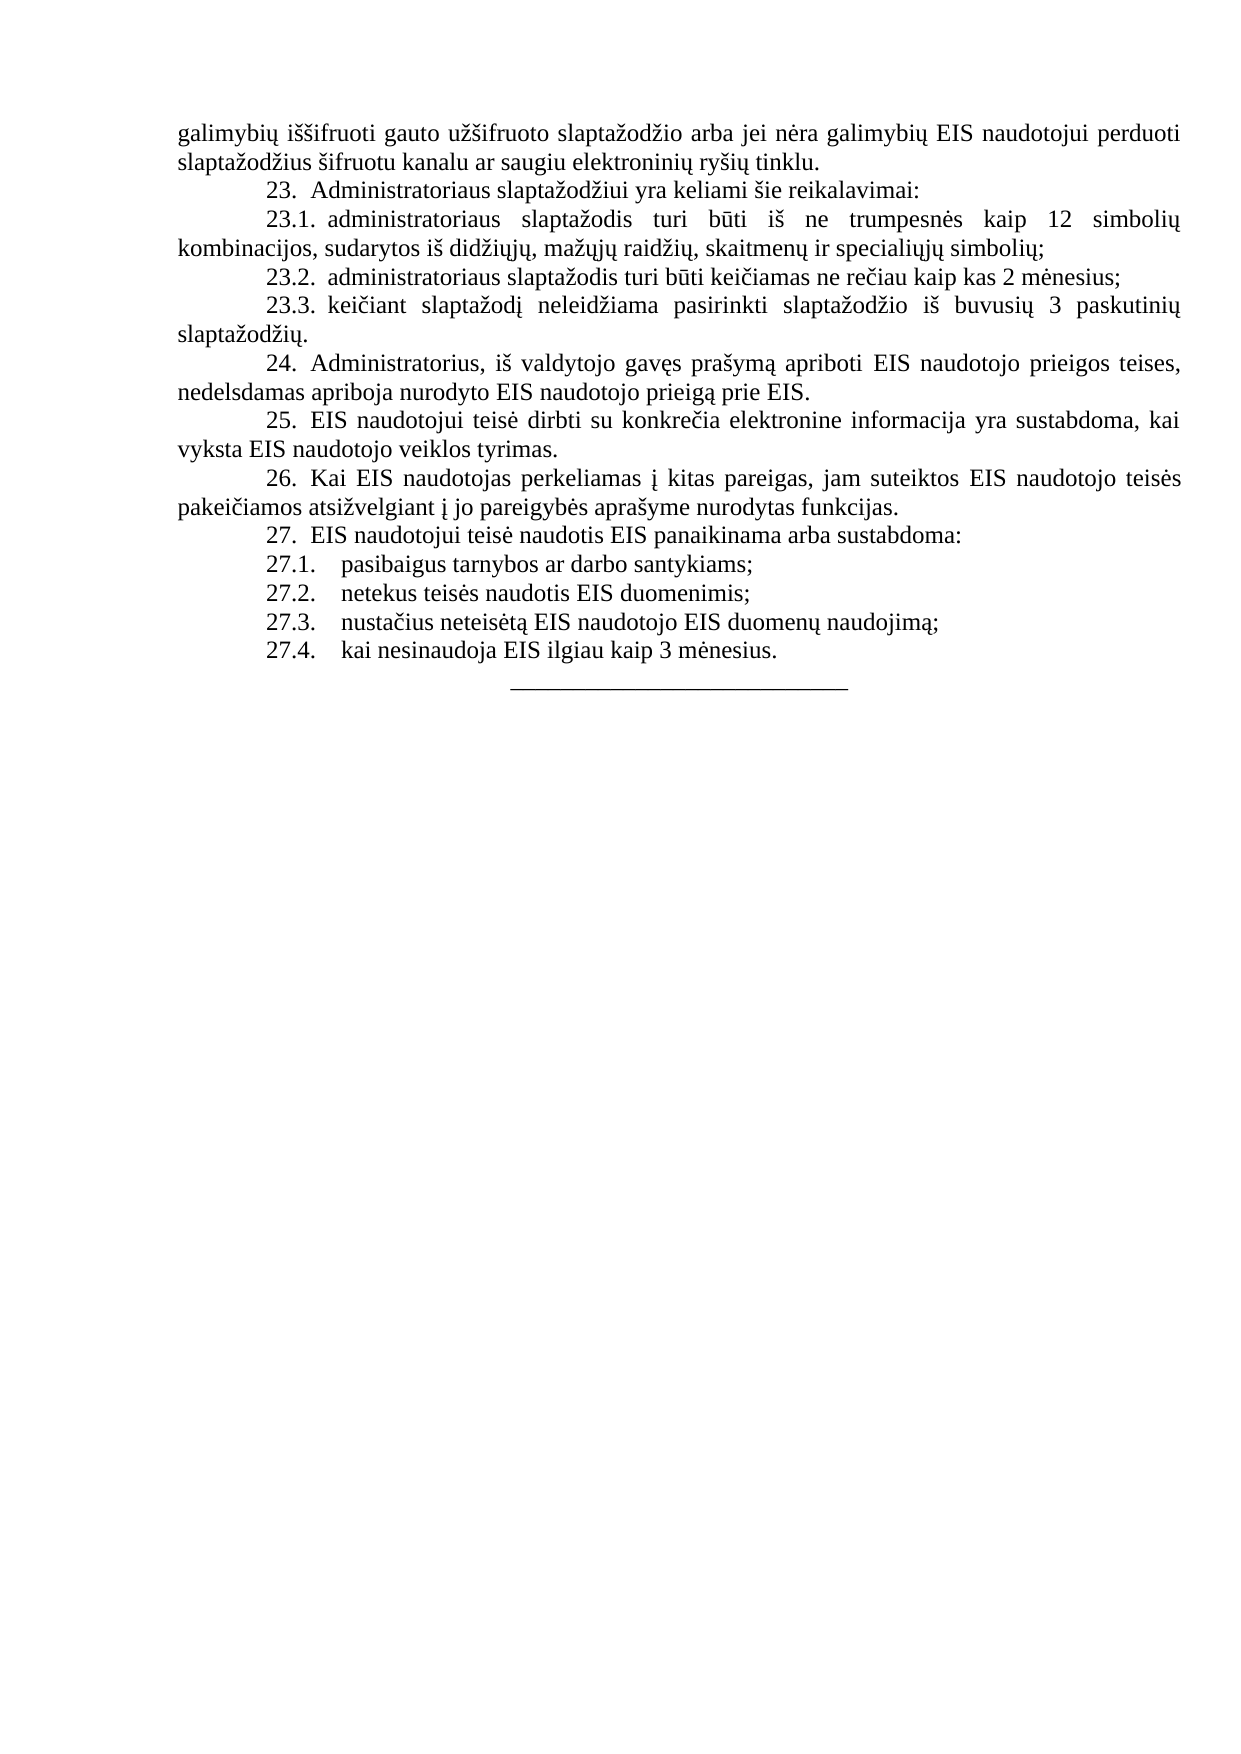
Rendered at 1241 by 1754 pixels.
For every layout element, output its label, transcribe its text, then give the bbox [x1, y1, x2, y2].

text 27.3. nustačius neteisėtą EIS naudotojo EIS duomenų naudojimą; [266, 607, 1181, 636]
text ___________________________ [177, 664, 1181, 693]
text 23.3. keičiant slaptažodį neleidžiama pasirinkti slaptažodžio iš buvusių 3 paskutinių slaptažodžių. [177, 291, 1181, 348]
text 27.4. kai nesinaudoja EIS ilgiau kaip 3 mėnesius. [266, 636, 1181, 664]
text 27.2. netekus teisės naudotis EIS duomenimis; [266, 578, 1181, 607]
text 23. Administratoriaus slaptažodžiui yra keliami šie reikalavimai: [177, 176, 1181, 204]
text 23.1. administratoriaus slaptažodis turi būti iš ne trumpesnės kaip 12 simbolių kombinacijos, sudarytos iš didžiųjų, mažųjų raidžių, skaitmenų ir specialiųjų simbolių; [177, 204, 1181, 262]
text 27. EIS naudotojui teisė naudotis EIS panaikinama arba sustabdoma: [177, 521, 1181, 549]
text 23.2. administratoriaus slaptažodis turi būti keičiamas ne rečiau kaip kas 2 mėnesius; [177, 262, 1181, 291]
text 25. EIS naudotojui teisė dirbti su konkrečia elektronine informacija yra sustabdoma, kai vyksta EIS naudotojo veiklos tyrimas. [177, 406, 1181, 463]
text galimybių iššifruoti gauto užšifruoto slaptažodžio arba jei nėra galimybių EIS naudotojui perduoti slaptažodžius šifruotu kanalu ar saugiu elektroninių ryšių tinklu. [177, 118, 1181, 176]
text 24. Administratorius, iš valdytojo gavęs prašymą apriboti EIS naudotojo prieigos teises, nedelsdamas apriboja nurodyto EIS naudotojo prieigą prie EIS. [177, 348, 1181, 406]
text 26. Kai EIS naudotojas perkeliamas į kitas pareigas, jam suteiktos EIS naudotojo teisės pakeičiamos atsižvelgiant į jo pareigybės aprašyme nurodytas funkcijas. [177, 463, 1181, 521]
text 27.1. pasibaigus tarnybos ar darbo santykiams; [266, 549, 1181, 578]
